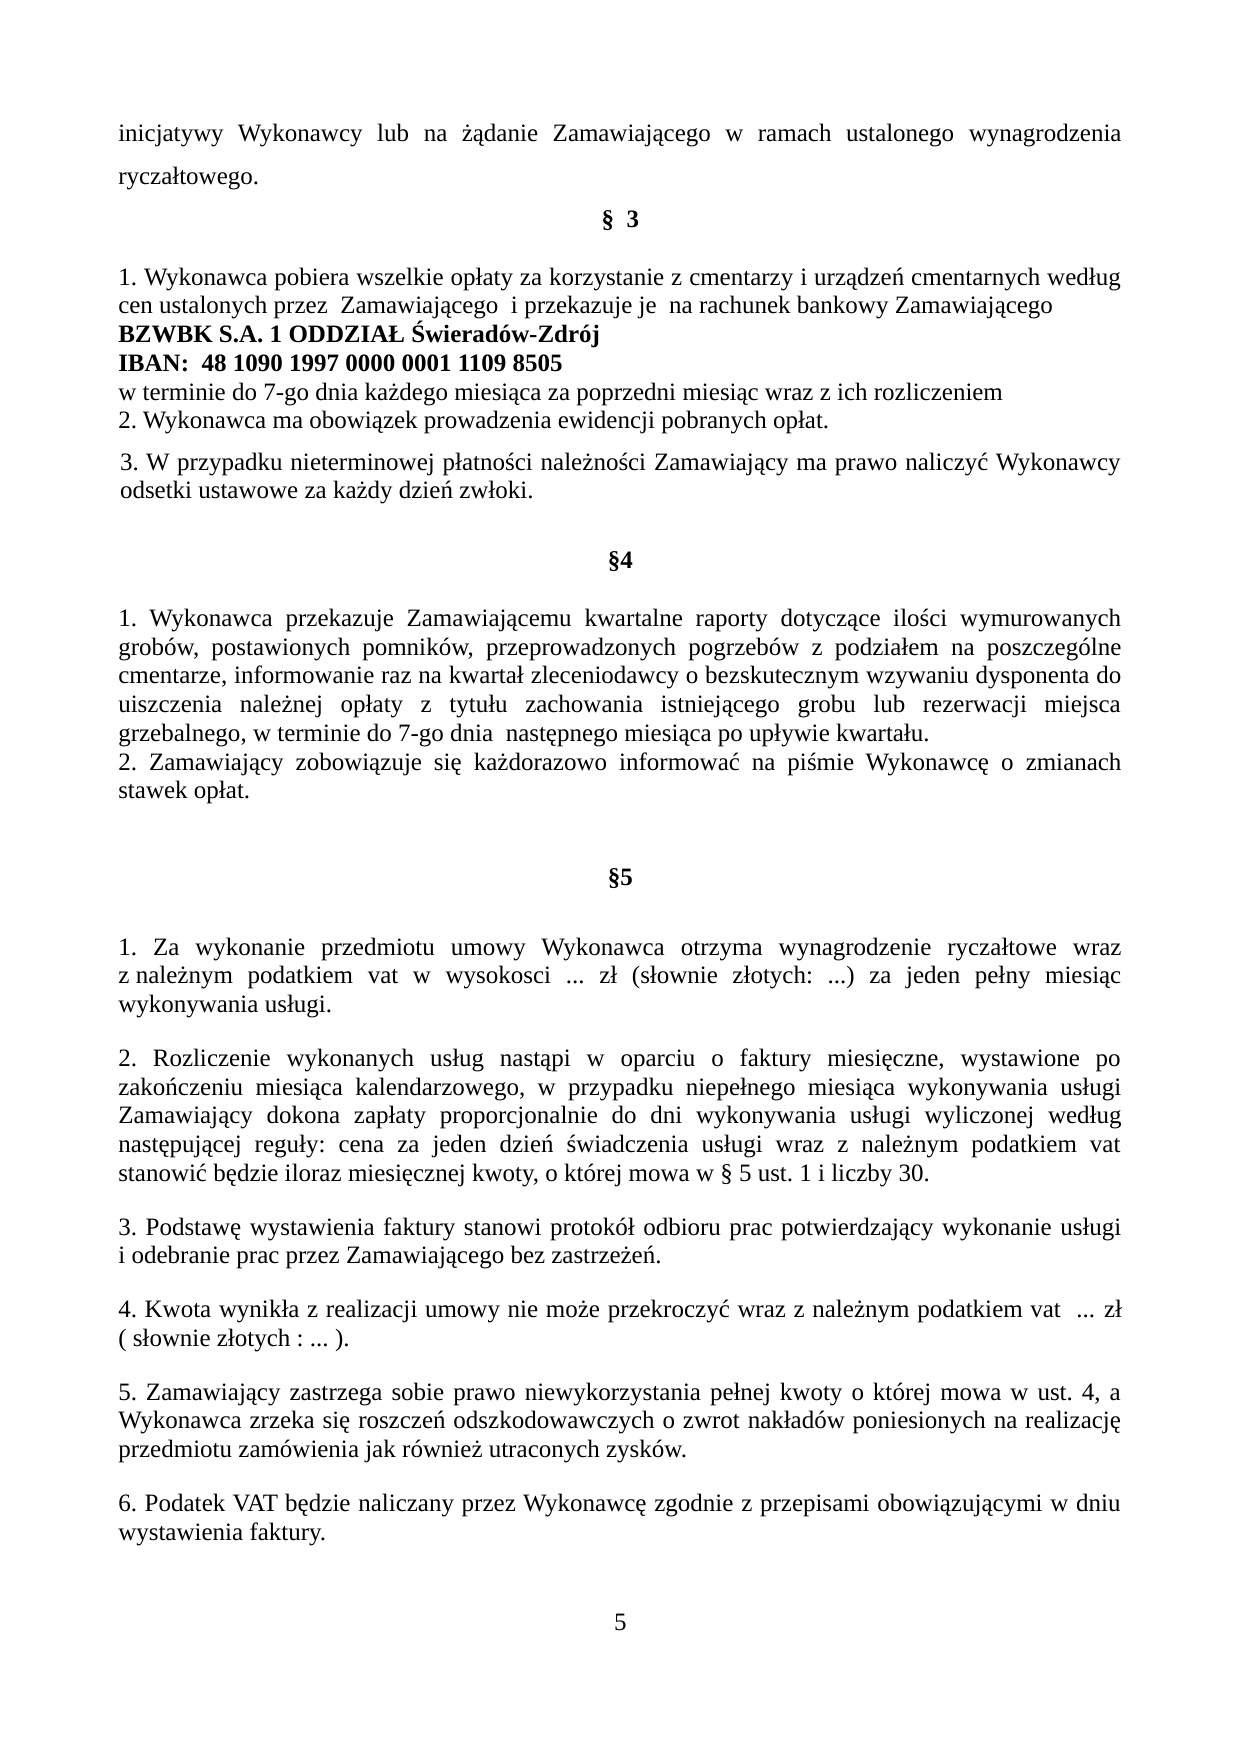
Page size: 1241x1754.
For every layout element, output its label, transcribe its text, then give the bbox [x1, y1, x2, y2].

list 5. Zamawiający zastrzega sobie prawo niewykorzystania pełnej kwoty o której mowa w ust. 4, a Wykonawca zrzeka się roszczeń odszkodowawczych o zwrot nakładów poniesionych na realizację przedmiotu zamówienia jak również utraconych zysków. [118, 1377, 1122, 1463]
list 4. Kwota wynikła z realizacji umowy nie może przekroczyć wraz z należnym podatkiem vat ... zł ( słownie złotych : ... ). [118, 1294, 1122, 1352]
text 1. Wykonawca pobiera wszelkie opłaty za korzystanie z cmentarzy i urządzeń cmentarnych według cen ustalonych przez Zamawiającego i przekazuje je na rachunek bankowy Zamawiającego [118, 262, 1122, 319]
list 3. Podstawę wystawienia faktury stanowi protokół odbioru prac potwierdzający wykonanie usługi i odebranie prac przez Zamawiającego bez zastrzeżeń. [118, 1212, 1122, 1269]
text §5 [118, 862, 1122, 891]
list 1. Wykonawca przekazuje Zamawiającemu kwartalne raporty dotyczące ilości wymurowanych grobów, postawionych pomników, przeprowadzonych pogrzebów z podziałem na poszczególne cmentarze, informowanie raz na kwartał zleceniodawcy o bezskutecznym wzywaniu dysponenta do uiszczenia należnej opłaty z tytułu zachowania istniejącego grobu lub rezerwacji miejsca grzebalnego, w terminie do 7-go dnia następnego miesiąca po upływie kwartału. [118, 603, 1122, 747]
text BZWBK S.A. 1 ODDZIAŁ Świeradów-Zdrój [118, 319, 1122, 348]
text IBAN: 48 1090 1997 0000 0001 1109 8505 [118, 348, 1122, 377]
list 3. W przypadku nieterminowej płatności należności Zamawiający ma prawo naliczyć Wykonawcy odsetki ustawowe za każdy dzień zwłoki. [117, 447, 1122, 504]
text w terminie do 7-go dnia każdego miesiąca za poprzedni miesiąc wraz z ich rozliczeniem [118, 377, 1122, 406]
list 6. Podatek VAT będzie naliczany przez Wykonawcę zgodnie z przepisami obowiązującymi w dniu wystawienia faktury. [118, 1488, 1122, 1546]
text § 3 [118, 204, 1122, 233]
text §4 [118, 546, 1122, 574]
list 2. Rozliczenie wykonanych usług nastąpi w oparciu o faktury miesięczne, wystawione po zakończeniu miesiąca kalendarzowego, w przypadku niepełnego miesiąca wykonywania usługi Zamawiający dokona zapłaty proporcjonalnie do dni wykonywania usługi wyliczonej według następującej reguły: cena za jeden dzień świadczenia usługi wraz z należnym podatkiem vat stanowić będzie iloraz miesięcznej kwoty, o której mowa w § 5 ust. 1 i liczby 30. [118, 1043, 1122, 1187]
text 2. Wykonawca ma obowiązek prowadzenia ewidencji pobranych opłat. [118, 406, 1122, 434]
list 1. Za wykonanie przedmiotu umowy Wykonawca otrzyma wynagrodzenie ryczałtowe wraz z należnym podatkiem vat w wysokosci ... zł (słownie złotych: ...) za jeden pełny miesiąc wykonywania usługi. [118, 932, 1122, 1018]
list inicjatywy Wykonawcy lub na żądanie Zamawiającego w ramach ustalonego wynagrodzenia ryczałtowego. [118, 118, 1122, 190]
list 2. Zamawiający zobowiązuje się każdorazowo informować na piśmie Wykonawcę o zmianach stawek opłat. [118, 747, 1122, 804]
